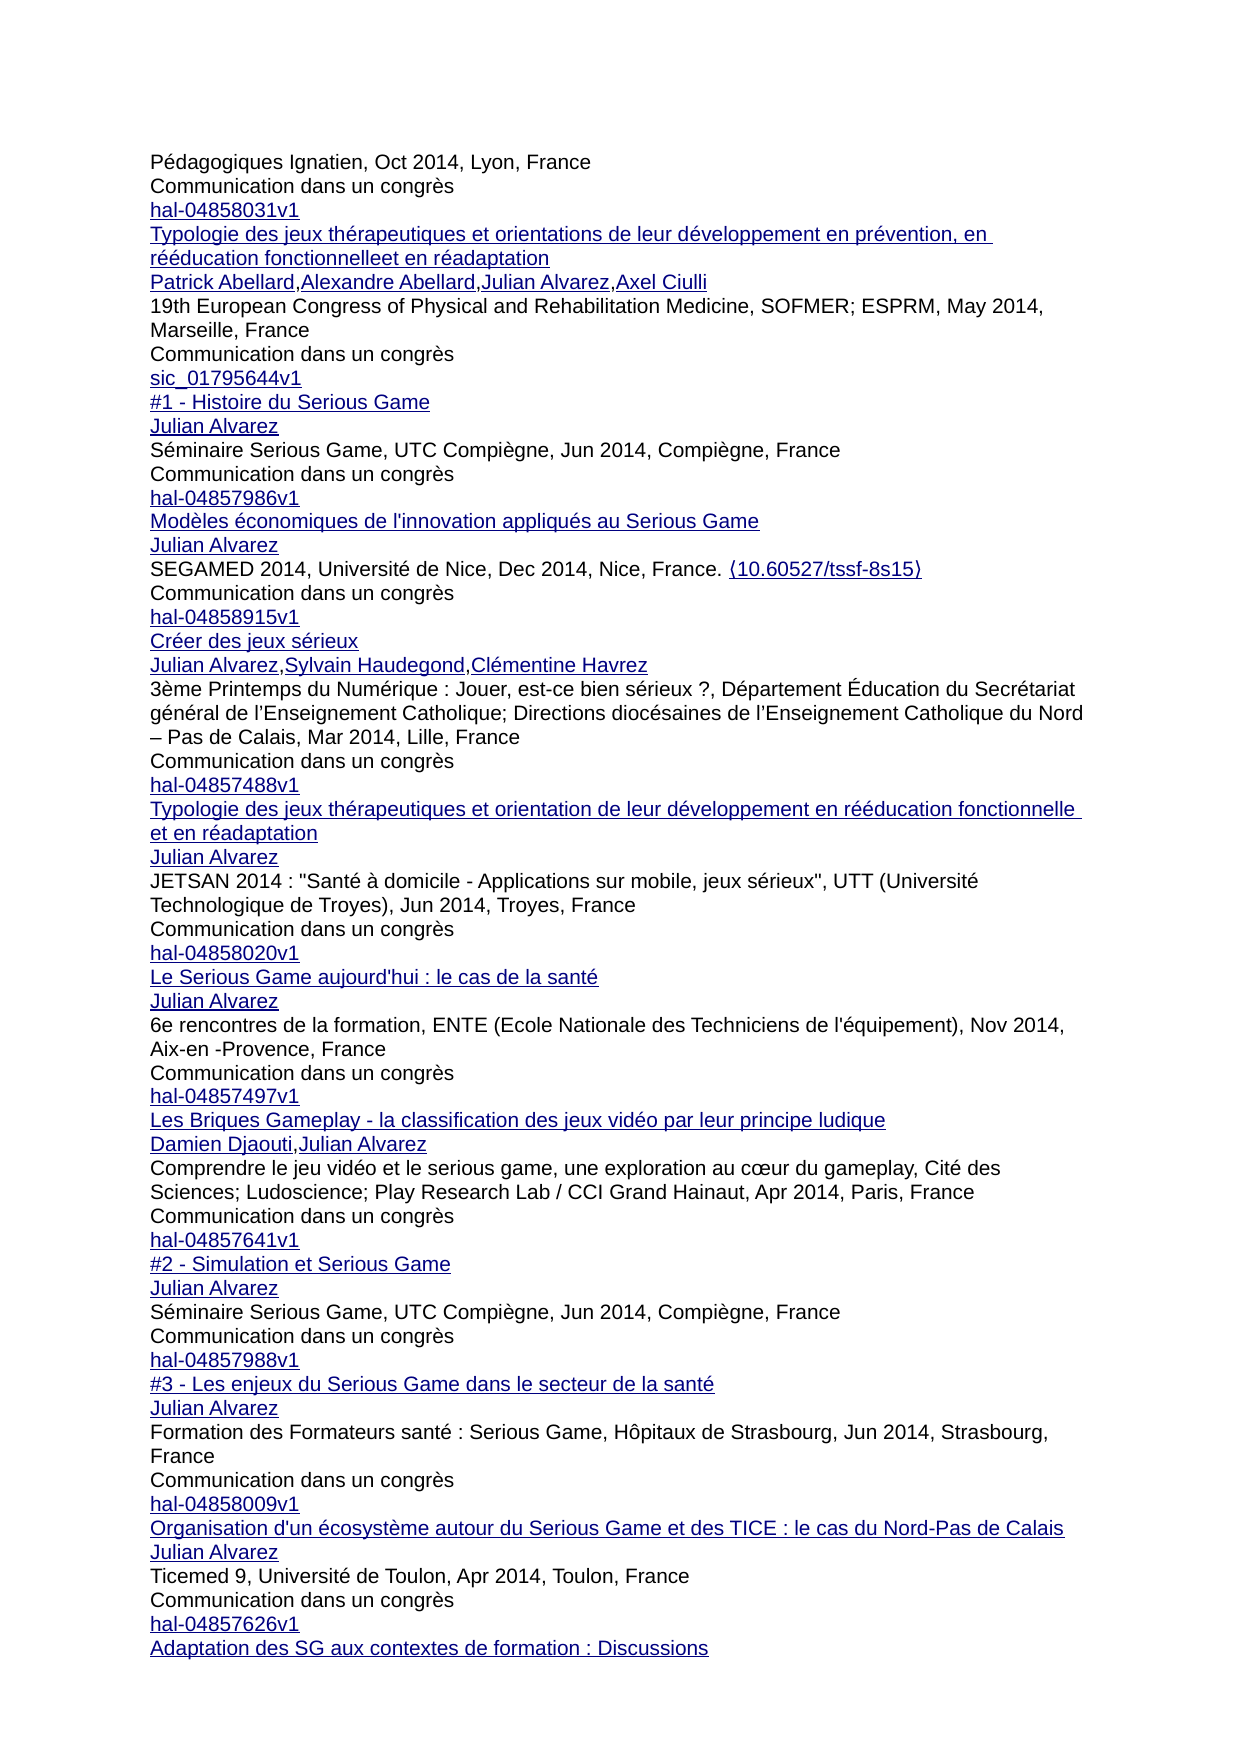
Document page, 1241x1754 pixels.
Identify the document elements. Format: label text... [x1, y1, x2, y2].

table_cell #1 - Histoire du Serious Game Julian Alvarez Séminaire Serious Game, UTC Compiègne, Jun 2014, Compiègne, France Communication dans un congrès hal-04857986v1 [150, 390, 1090, 509]
table_cell #2 - Simulation et Serious Game Julian Alvarez Séminaire Serious Game, UTC Compiègne, Jun 2014, Compiègne, France Communication dans un congrès hal-04857988v1 [150, 1252, 1090, 1372]
table_cell Typologie des jeux thérapeutiques et orientation de leur développement en rééducation fonctionnelle et en réadaptation Julian Alvarez JETSAN 2014 : "Santé à domicile - Applications sur mobile, jeux sérieux", UTT (Université Technologique de Troyes), Jun 2014, Troyes, France Communication dans un congrès hal-04858020v1 [150, 797, 1090, 964]
table_cell Créer des jeux sérieux Julian Alvarez,Sylvain Haudegond,Clémentine Havrez 3ème Printemps du Numérique : Jouer, est-ce bien sérieux ?, Département Éducation du Secrétariat général de l’Enseignement Catholique; Directions diocésaines de l’Enseignement Catholique du Nord – Pas de Calais, Mar 2014, Lille, France Communication dans un congrès hal-04857488v1 [150, 629, 1090, 797]
table_cell #3 - Les enjeux du Serious Game dans le secteur de la santé Julian Alvarez Formation des Formateurs santé : Serious Game, Hôpitaux de Strasbourg, Jun 2014, Strasbourg, France Communication dans un congrès hal-04858009v1 [150, 1372, 1090, 1516]
table_cell Le Serious Game aujourd'hui : le cas de la santé Julian Alvarez 6e rencontres de la formation, ENTE (Ecole Nationale des Techniciens de l'équipement), Nov 2014, Aix-en -Provence, France Communication dans un congrès hal-04857497v1 [150, 965, 1090, 1108]
table_cell Typologie des jeux thérapeutiques et orientations de leur développement en prévention, en rééducation fonctionnelleet en réadaptation Patrick Abellard,Alexandre Abellard,Julian Alvarez,Axel Ciulli 19th European Congress of Physical and Rehabilitation Medicine, SOFMER; ESPRM, May 2014, Marseille, France Communication dans un congrès sic_01795644v1 [150, 222, 1090, 389]
table_cell Adaptation des SG aux contextes de formation : Discussions [150, 1635, 1090, 1659]
table_cell Organisation d'un écosystème autour du Serious Game et des TICE : le cas du Nord-Pas de Calais Julian Alvarez Ticemed 9, Université de Toulon, Apr 2014, Toulon, France Communication dans un congrès hal-04857626v1 [150, 1516, 1090, 1635]
table_cell Pédagogiques Ignatien, Oct 2014, Lyon, France Communication dans un congrès hal-04858031v1 [150, 150, 1090, 222]
table_cell Les Briques Gameplay - la classification des jeux vidéo par leur principe ludique Damien Djaouti,Julian Alvarez Comprendre le jeu vidéo et le serious game, une exploration au cœur du gameplay, Cité des Sciences; Ludoscience; Play Research Lab / CCI Grand Hainaut, Apr 2014, Paris, France Communication dans un congrès hal-04857641v1 [150, 1108, 1090, 1252]
table_cell Modèles économiques de l'innovation appliqués au Serious Game Julian Alvarez SEGAMED 2014, Université de Nice, Dec 2014, Nice, France. ⟨10.60527/tssf-8s15⟩ Communication dans un congrès hal-04858915v1 [150, 509, 1090, 629]
